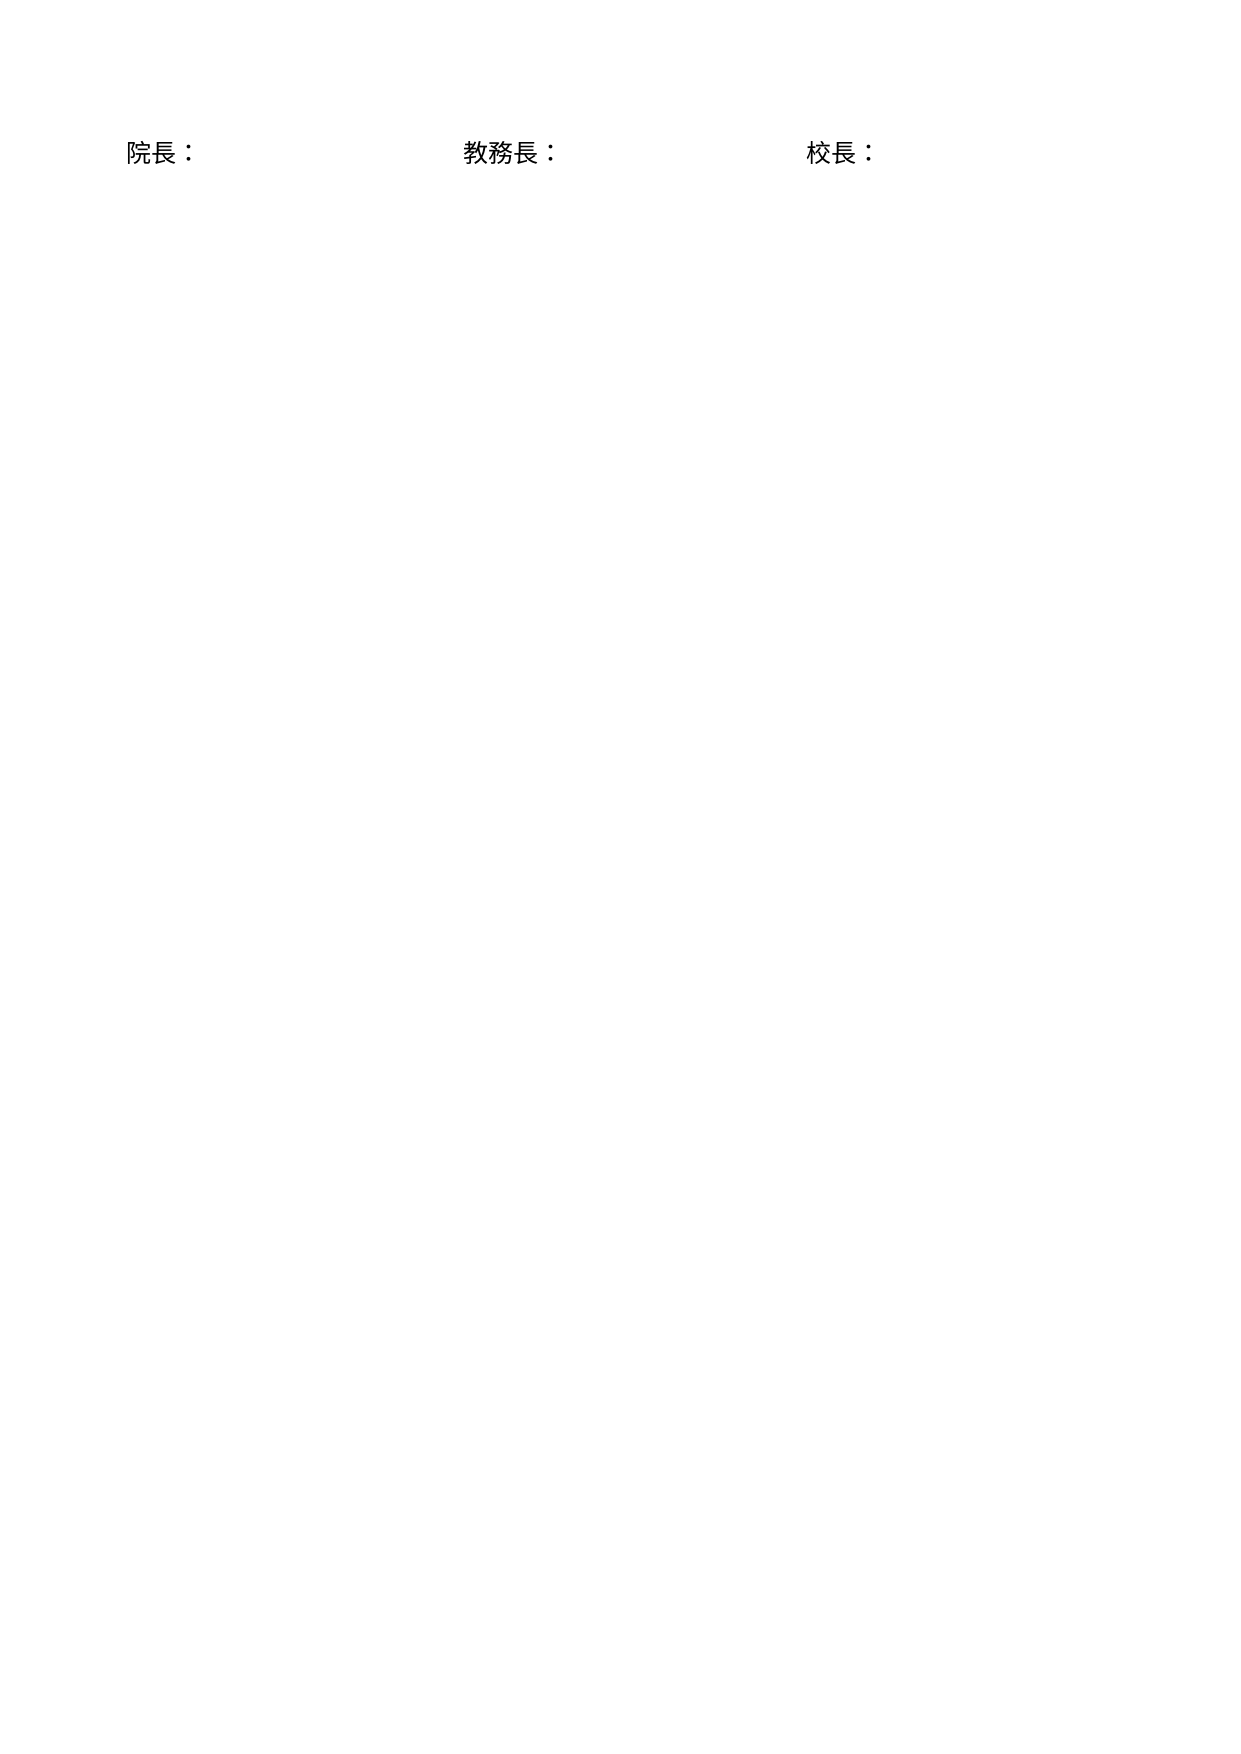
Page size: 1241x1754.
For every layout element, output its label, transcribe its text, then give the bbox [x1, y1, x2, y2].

table_cell 校長： [788, 133, 1125, 168]
table_cell 院長： [115, 133, 452, 168]
table_cell 教務長： [452, 133, 788, 168]
